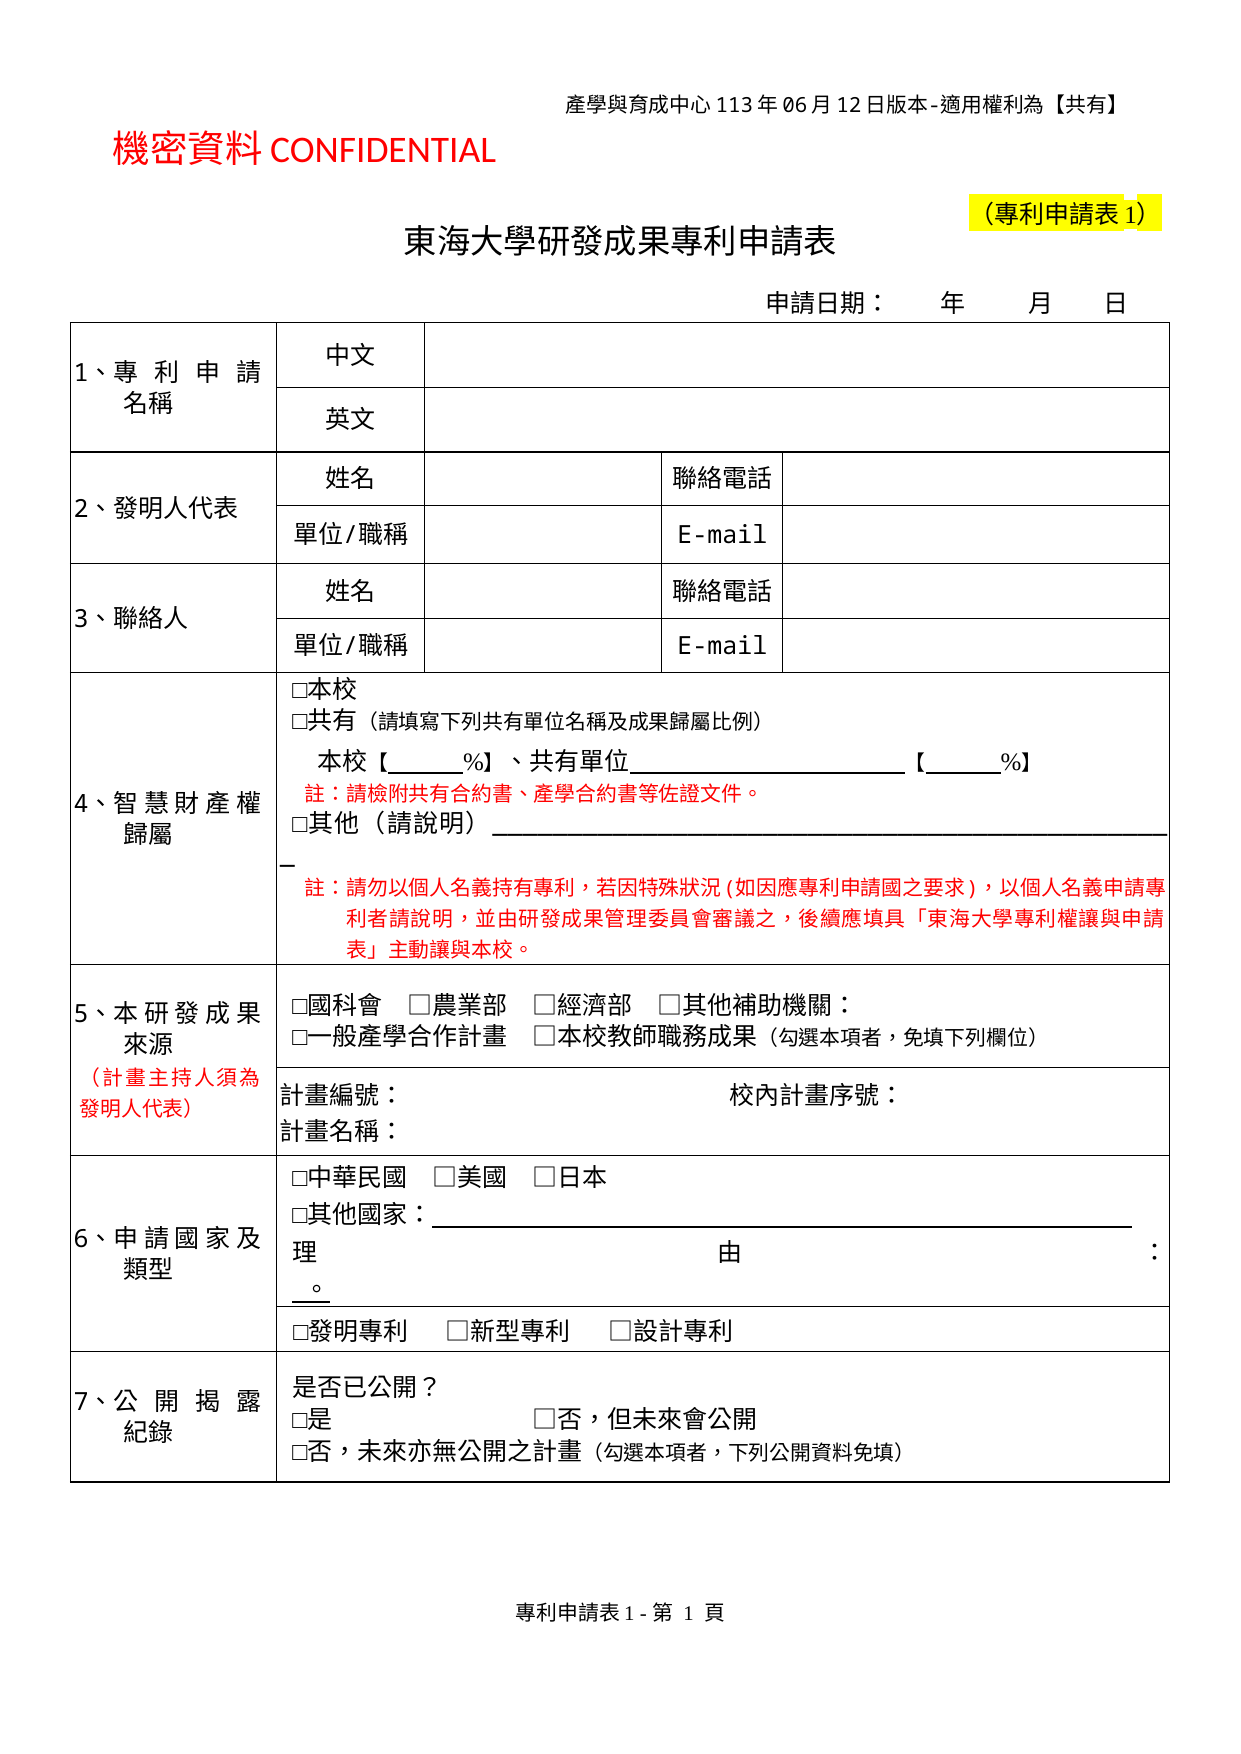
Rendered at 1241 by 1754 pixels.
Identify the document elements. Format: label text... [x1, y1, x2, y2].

table_cell 發明人代表 [71, 453, 276, 563]
table_cell 智慧財產權 歸屬 [71, 673, 276, 964]
table_cell 聯絡電話 [662, 564, 782, 618]
table_cell 單位/職稱 [277, 619, 424, 672]
table_cell 姓名 [277, 453, 424, 505]
table_cell □國科會 □農業部 □經濟部 □其他補助機關： □一般產學合作計畫 □本校教師職務成果（勾選本項者，免填下列欄位） [277, 965, 1169, 1067]
table_cell [783, 619, 1169, 672]
table_cell 聯絡電話 [662, 453, 782, 505]
table_cell [425, 564, 661, 618]
table_cell [783, 506, 1169, 563]
table_cell 姓名 [277, 564, 424, 618]
table_cell [425, 506, 661, 563]
table_header 中文 [277, 323, 424, 387]
table_cell □中華民國 □美國 □日本 □其他國家： 理由： 。 [277, 1156, 1169, 1306]
table_cell 申請國家及 類型 [71, 1156, 276, 1351]
text 東海大學研發成果專利申請表 [112, 182, 1202, 260]
table_cell [425, 453, 661, 505]
table_cell E-mail [662, 619, 782, 672]
table_cell 單位/職稱 [277, 506, 424, 563]
table_cell 公開揭露 紀錄 [71, 1352, 276, 1481]
table_cell □本校 □共有（請填寫下列共有單位名稱及成果歸屬比例） 本校【 %】、共有單位 【 %】 註：請檢附共有合約書、產學合約書等佐證文件。 □其他（請說明）______________________________________________ 註：請勿以個人名義持有專利，若因特殊狀況(如因應專利申請國之要求)，以個人名義申請專利者請說明，並由研發成果管理委員會審議之，後續應填具「東海大學專利權讓與申請表」主動讓與本校。 [277, 673, 1169, 964]
table_header [425, 323, 1169, 387]
table_cell 計畫編號： 校內計畫序號： 計畫名稱： [277, 1068, 1169, 1155]
table_cell [783, 564, 1169, 618]
table_cell [783, 453, 1169, 505]
text （專利申請表1） [944, 190, 1161, 232]
table_header 專利申請 名稱 [71, 323, 276, 451]
table_cell [425, 619, 661, 672]
text 申請日期： 年 月 日 [112, 260, 1128, 322]
table_cell □發明專利 □新型專利 □設計專利 [277, 1307, 1169, 1351]
table_cell E-mail [662, 506, 782, 563]
table_cell [425, 388, 1169, 451]
table_cell 本研發成果來源 （計畫主持人須為發明人代表） [71, 965, 276, 1155]
table_cell 是否已公開？ □是 □否，但未來會公開 □否，未來亦無公開之計畫（勾選本項者，下列公開資料免填） [277, 1352, 1169, 1481]
table_cell 英文 [277, 388, 424, 451]
table_cell 聯絡人 [71, 564, 276, 672]
